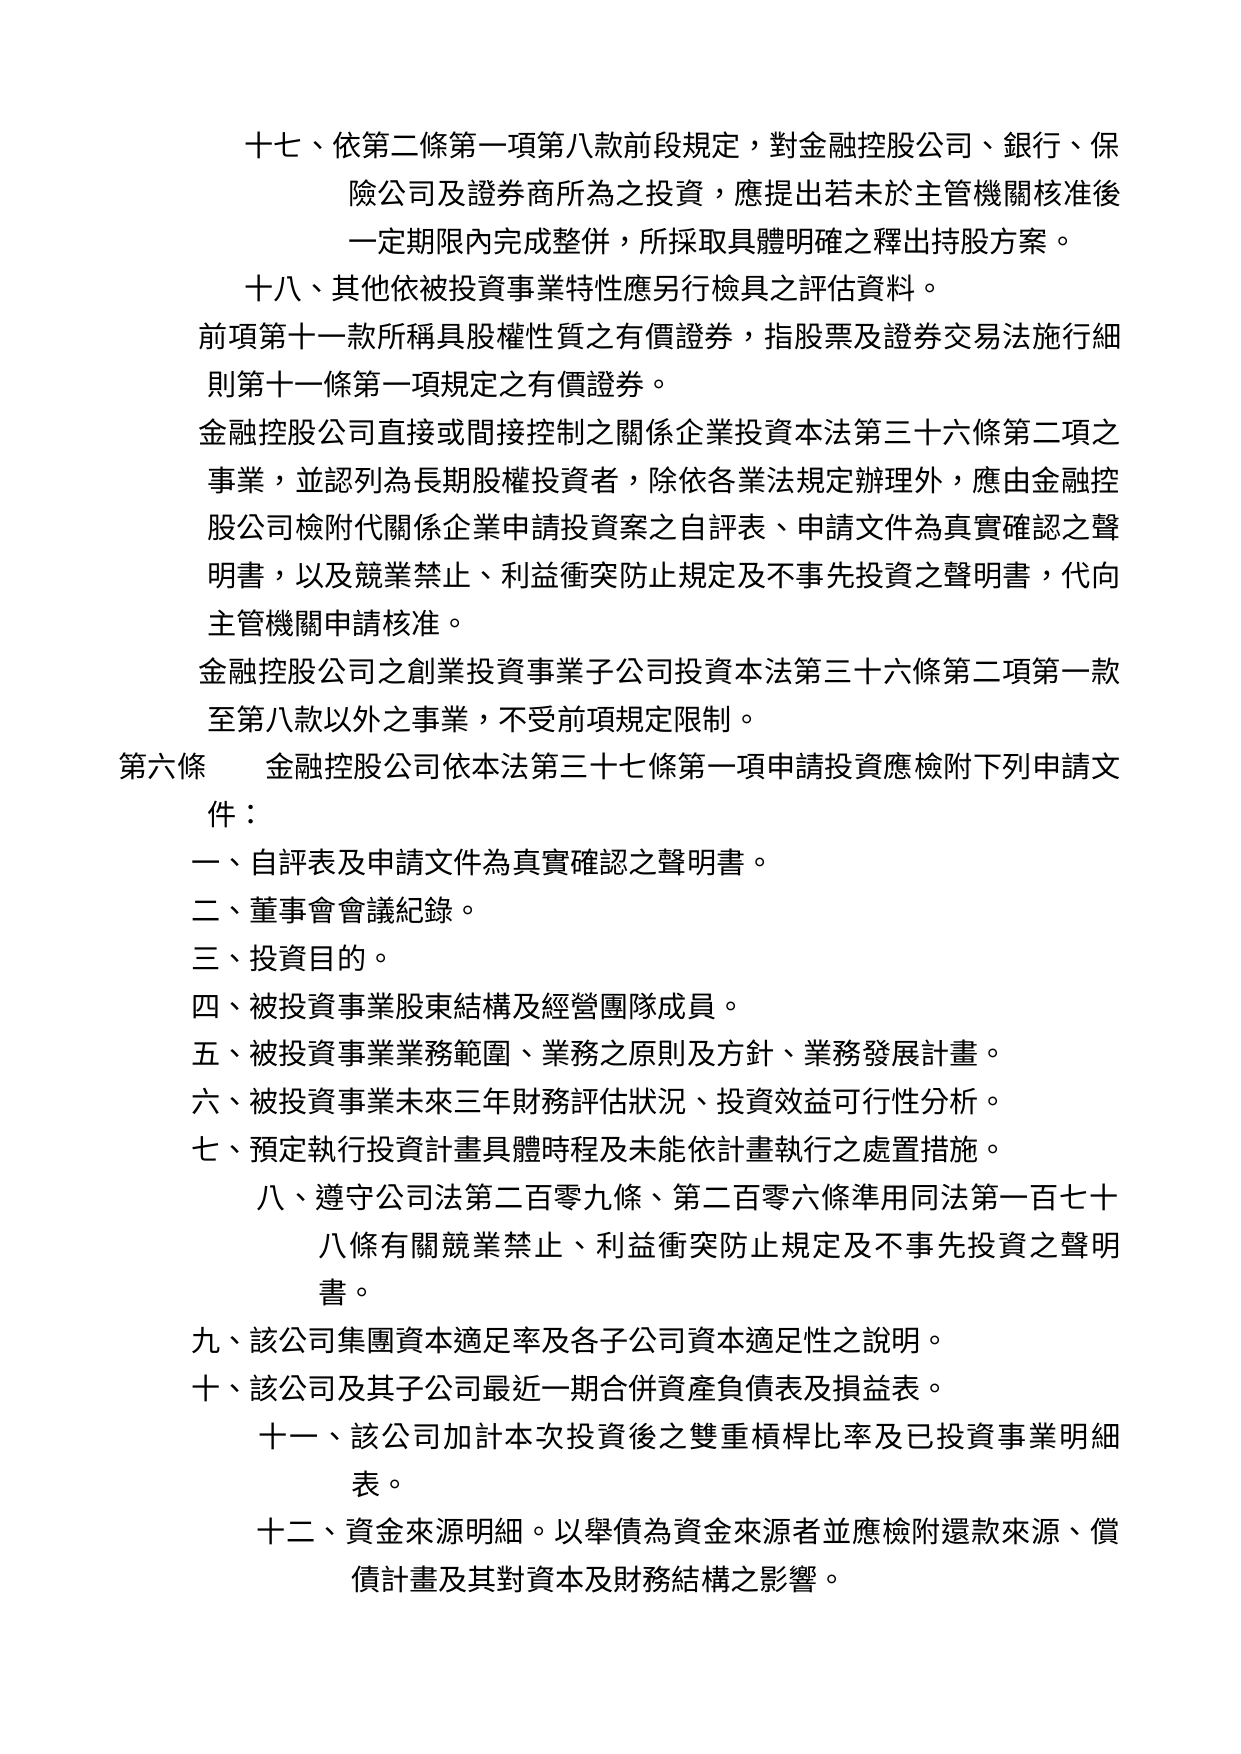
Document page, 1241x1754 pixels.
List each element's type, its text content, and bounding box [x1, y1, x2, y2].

text 第六條 金融控股公司依本法第三十七條第一項申請投資應檢附下列申請文件： [118, 740, 1122, 835]
text 十七、依第二條第一項第八款前段規定，對金融控股公司、銀行、保險公司及證券商所為之投資，應提出若未於主管機關核准後一定期限內完成整併，所採取具體明確之釋出持股方案。 [230, 118, 1122, 262]
text 前項第十一款所稱具股權性質之有價證券，指股票及證券交易法施行細則第十一條第一項規定之有價證券。 [118, 309, 1122, 405]
text 十八、其他依被投資事業特性應另行檢具之評估資料。 [229, 262, 1122, 309]
text 十二、資金來源明細。以舉債為資金來源者並應檢附還款來源、償債計畫及其對資本及財務結構之影響。 [247, 1505, 1122, 1600]
text 二、董事會會議紀錄。 [118, 883, 1122, 931]
text 七、預定執行投資計畫具體時程及未能依計畫執行之處置措施。 [118, 1122, 1122, 1170]
text 三、投資目的。 [118, 931, 1122, 979]
text 十、該公司及其子公司最近一期合併資產負債表及損益表。 [118, 1361, 1122, 1409]
text 八、遵守公司法第二百零九條、第二百零六條準用同法第一百七十八條有關競業禁止、利益衝突防止規定及不事先投資之聲明書。 [247, 1170, 1122, 1313]
text 五、被投資事業業務範圍、業務之原則及方針、業務發展計畫。 [118, 1027, 1122, 1074]
text 十一、該公司加計本次投資後之雙重槓桿比率及已投資事業明細表。 [247, 1409, 1122, 1505]
text 金融控股公司之創業投資事業子公司投資本法第三十六條第二項第一款至第八款以外之事業，不受前項規定限制。 [118, 644, 1122, 740]
text 金融控股公司直接或間接控制之關係企業投資本法第三十六條第二項之事業，並認列為長期股權投資者，除依各業法規定辦理外，應由金融控股公司檢附代關係企業申請投資案之自評表、申請文件為真實確認之聲明書，以及競業禁止、利益衝突防止規定及不事先投資之聲明書，代向主管機關申請核准。 [118, 405, 1122, 644]
text 四、被投資事業股東結構及經營團隊成員。 [118, 979, 1122, 1027]
text 六、被投資事業未來三年財務評估狀況、投資效益可行性分析。 [118, 1074, 1122, 1122]
text 一、自評表及申請文件為真實確認之聲明書。 [118, 835, 1122, 883]
text 九、該公司集團資本適足率及各子公司資本適足性之說明。 [118, 1313, 1122, 1361]
